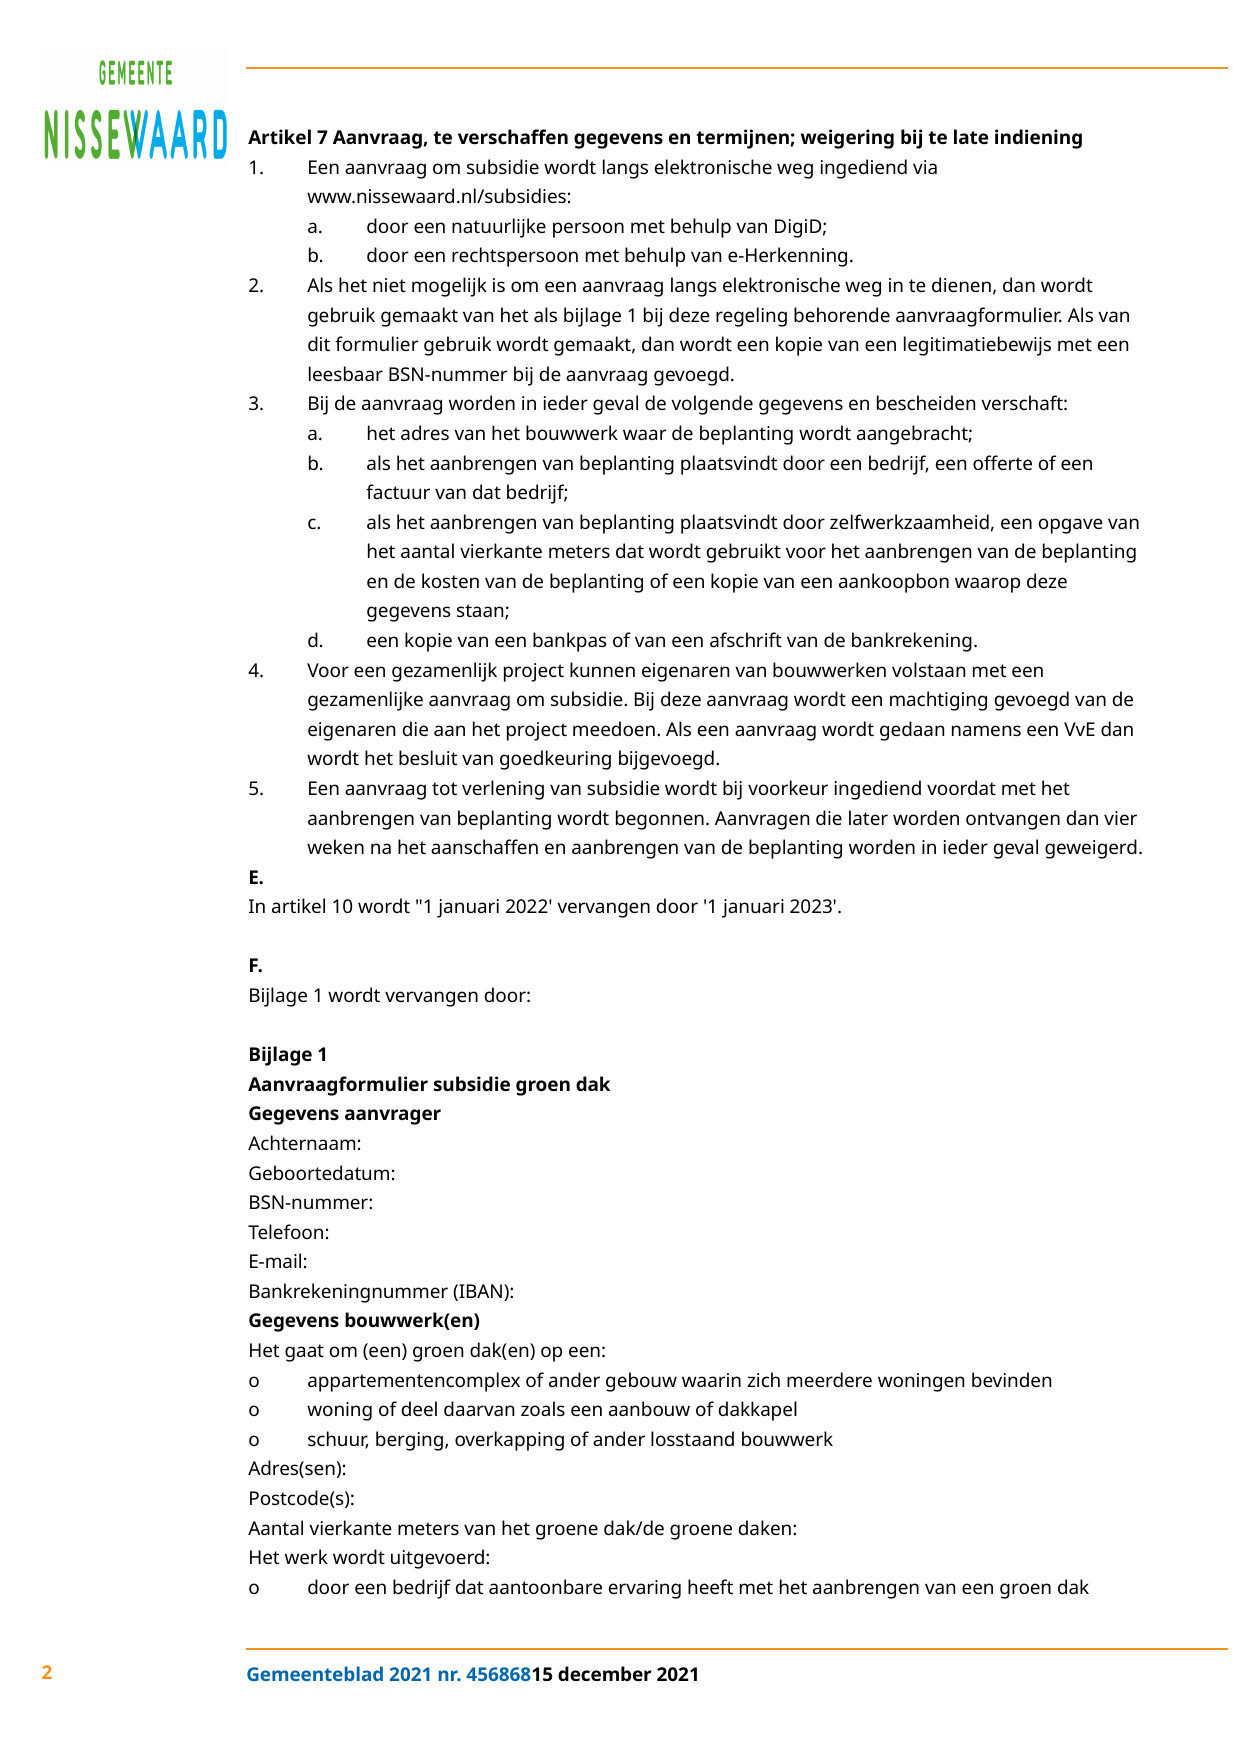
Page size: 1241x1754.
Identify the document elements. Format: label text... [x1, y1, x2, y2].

list door een bedrijf dat aantoonbare ervaring heeft met het aanbrengen van een groen dak [248, 1574, 1152, 1600]
list Een aanvraag tot verlening van subsidie wordt bij voorkeur ingediend voordat met het aanbrengen van beplanting wordt begonnen. Aanvragen die later worden ontvangen dan vier weken na het aanschaffen en aanbrengen van de beplanting worden in ieder geval geweigerd. [248, 775, 1152, 860]
text Bankrekeningnummer (IBAN): [248, 1278, 1152, 1304]
text E-mail: [248, 1248, 1152, 1274]
text Artikel 7 Aanvraag, te verschaffen gegevens en termijnen; weigering bij te late indiening [248, 124, 1152, 150]
list woning of deel daarvan zoals een aanbouw of dakkapel [248, 1396, 1152, 1422]
text F. [248, 953, 1152, 978]
list Voor een gezamenlijk project kunnen eigenaren van bouwwerken volstaan met een gezamenlijke aanvraag om subsidie. Bij deze aanvraag wordt een machtiging gevoegd van de eigenaren die aan het project meedoen. Als een aanvraag wordt gedaan namens een VvE dan wordt het besluit van goedkeuring bijgevoegd. [248, 657, 1152, 771]
text E. [248, 864, 1152, 890]
list een kopie van een bankpas of van een afschrift van de bankrekening. [307, 627, 1152, 653]
text In artikel 10 wordt "1 januari 2022' vervangen door '1 januari 2023'. [248, 893, 1152, 919]
text Het werk wordt uitgevoerd: [248, 1544, 1152, 1570]
list door een natuurlijke persoon met behulp van DigiD; [307, 213, 1152, 239]
text Bijlage 1 wordt vervangen door: [248, 982, 1152, 1008]
list als het aanbrengen van beplanting plaatsvindt door zelfwerkzaamheid, een opgave van het aantal vierkante meters dat wordt gebruikt voor het aanbrengen van de beplanting en de kosten van de beplanting of een kopie van een aankoopbon waarop deze gegevens staan; [307, 509, 1152, 623]
text Geboortedatum: [248, 1160, 1152, 1186]
text Adres(sen): [248, 1456, 1152, 1481]
text Achternaam: [248, 1130, 1152, 1156]
list Bij de aanvraag worden in ieder geval de volgende gegevens en bescheiden verschaft: [248, 391, 1152, 416]
list door een rechtspersoon met behulp van e-Herkenning. [307, 243, 1152, 268]
list als het aanbrengen van beplanting plaatsvindt door een bedrijf, een offerte of een factuur van dat bedrijf; [307, 450, 1152, 505]
text Het gaat om (een) groen dak(en) op een: [248, 1337, 1152, 1363]
list het adres van het bouwwerk waar de beplanting wordt aangebracht; [307, 420, 1152, 446]
list Als het niet mogelijk is om een aanvraag langs elektronische weg in te dienen, dan wordt gebruik gemaakt van het als bijlage 1 bij deze regeling behorende aanvraagformulier. Als van dit formulier gebruik wordt gemaakt, dan wordt een kopie van een legitimatiebewijs met een leesbaar BSN-nummer bij de aanvraag gevoegd. [248, 272, 1152, 387]
text Aanvraagformulier subsidie groen dak [248, 1071, 1152, 1097]
text Telefoon: [248, 1219, 1152, 1245]
text Gegevens bouwwerk(en) [248, 1308, 1152, 1333]
list schuur, berging, overkapping of ander losstaand bouwwerk [248, 1426, 1152, 1452]
text Postcode(s): [248, 1485, 1152, 1511]
list Een aanvraag om subsidie wordt langs elektronische weg ingediend via www.nissewaard.nl/subsidies: [248, 154, 1152, 209]
text Gegevens aanvrager [248, 1101, 1152, 1126]
picture [41, 47, 231, 172]
list appartementencomplex of ander gebouw waarin zich meerdere woningen bevinden [248, 1367, 1152, 1393]
text BSN-nummer: [248, 1189, 1152, 1215]
text Aantal vierkante meters van het groene dak/de groene daken: [248, 1515, 1152, 1541]
text Bijlage 1 [248, 1041, 1152, 1067]
